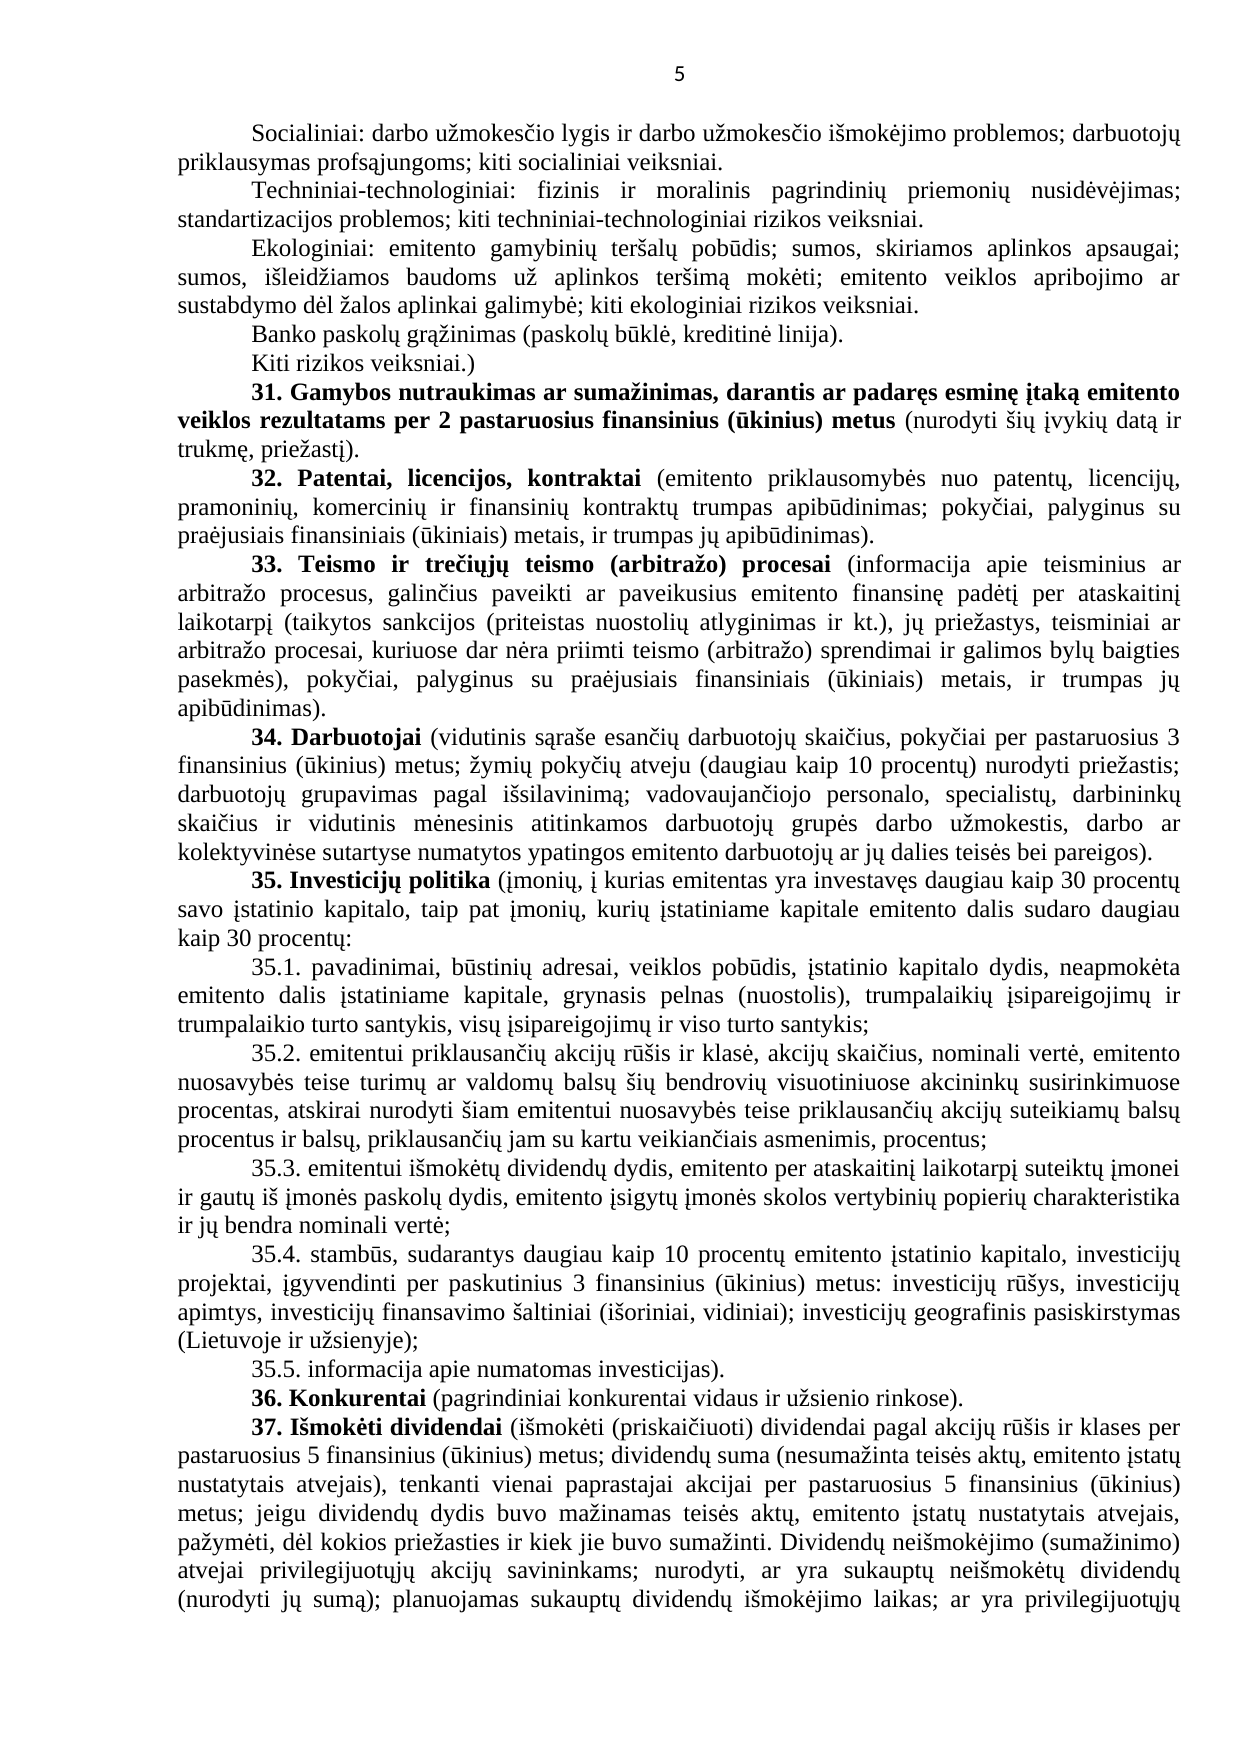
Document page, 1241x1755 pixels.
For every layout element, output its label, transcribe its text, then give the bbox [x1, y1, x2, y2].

text 34. Darbuotojai (vidutinis sąraše esančių darbuotojų skaičius, pokyčiai per pastaruosius 3 finansinius (ūkinius) metus; žymių pokyčių atveju (daugiau kaip 10 procentų) nurodyti priežastis; darbuotojų grupavimas pagal išsilavinimą; vadovaujančiojo personalo, specialistų, darbininkų skaičius ir vidutinis mėnesinis atitinkamos darbuotojų grupės darbo užmokestis, darbo ar kolektyvinėse sutartyse numatytos ypatingos emitento darbuotojų ar jų dalies teisės bei pareigos). [177, 722, 1181, 866]
text Techniniai-technologiniai: fizinis ir moralinis pagrindinių priemonių nusidėvėjimas; standartizacijos problemos; kiti techniniai-technologiniai rizikos veiksniai. [177, 176, 1181, 233]
text 35.5. informacija apie numatomas investicijas). [177, 1354, 1181, 1383]
text 33. Teismo ir trečiųjų teismo (arbitražo) procesai (informacija apie teisminius ar arbitražo procesus, galinčius paveikti ar paveikusius emitento finansinę padėtį per ataskaitinį laikotarpį (taikytos sankcijos (priteistas nuostolių atlyginimas ir kt.), jų priežastys, teisminiai ar arbitražo procesai, kuriuose dar nėra priimti teismo (arbitražo) sprendimai ir galimos bylų baigties pasekmės), pokyčiai, palyginus su praėjusiais finansiniais (ūkiniais) metais, ir trumpas jų apibūdinimas). [177, 549, 1181, 722]
text Banko paskolų grąžinimas (paskolų būklė, kreditinė linija). [177, 319, 1181, 348]
text 35.3. emitentui išmokėtų dividendų dydis, emitento per ataskaitinį laikotarpį suteiktų įmonei ir gautų iš įmonės paskolų dydis, emitento įsigytų įmonės skolos vertybinių popierių charakteristika ir jų bendra nominali vertė; [177, 1153, 1181, 1239]
text 35. Investicijų politika (įmonių, į kurias emitentas yra investavęs daugiau kaip 30 procentų savo įstatinio kapitalo, taip pat įmonių, kurių įstatiniame kapitale emitento dalis sudaro daugiau kaip 30 procentų: [177, 866, 1181, 952]
text 37. Išmokėti dividendai (išmokėti (priskaičiuoti) dividendai pagal akcijų rūšis ir klases per pastaruosius 5 finansinius (ūkinius) metus; dividendų suma (nesumažinta teisės aktų, emitento įstatų nustatytais atvejais), tenkanti vienai paprastajai akcijai per pastaruosius 5 finansinius (ūkinius) metus; jeigu dividendų dydis buvo mažinamas teisės aktų, emitento įstatų nustatytais atvejais, pažymėti, dėl kokios priežasties ir kiek jie buvo sumažinti. Dividendų neišmokėjimo (sumažinimo) atvejai privilegijuotųjų akcijų savininkams; nurodyti, ar yra sukauptų neišmokėtų dividendų (nurodyti jų sumą); planuojamas sukauptų dividendų išmokėjimo laikas; ar yra privilegijuotųjų [177, 1412, 1181, 1613]
text 35.1. pavadinimai, būstinių adresai, veiklos pobūdis, įstatinio kapitalo dydis, neapmokėta emitento dalis įstatiniame kapitale, grynasis pelnas (nuostolis), trumpalaikių įsipareigojimų ir trumpalaikio turto santykis, visų įsipareigojimų ir viso turto santykis; [177, 952, 1181, 1038]
text 35.4. stambūs, sudarantys daugiau kaip 10 procentų emitento įstatinio kapitalo, investicijų projektai, įgyvendinti per paskutinius 3 finansinius (ūkinius) metus: investicijų rūšys, investicijų apimtys, investicijų finansavimo šaltiniai (išoriniai, vidiniai); investicijų geografinis pasiskirstymas (Lietuvoje ir užsienyje); [177, 1239, 1181, 1354]
text 35.2. emitentui priklausančių akcijų rūšis ir klasė, akcijų skaičius, nominali vertė, emitento nuosavybės teise turimų ar valdomų balsų šių bendrovių visuotiniuose akcininkų susirinkimuose procentas, atskirai nurodyti šiam emitentui nuosavybės teise priklausančių akcijų suteikiamų balsų procentus ir balsų, priklausančių jam su kartu veikiančiais asmenimis, procentus; [177, 1038, 1181, 1153]
text 36. Konkurentai (pagrindiniai konkurentai vidaus ir užsienio rinkose). [177, 1383, 1181, 1412]
text Ekologiniai: emitento gamybinių teršalų pobūdis; sumos, skiriamos aplinkos apsaugai; sumos, išleidžiamos baudoms už aplinkos teršimą mokėti; emitento veiklos apribojimo ar sustabdymo dėl žalos aplinkai galimybė; kiti ekologiniai rizikos veiksniai. [177, 233, 1181, 319]
text Socialiniai: darbo užmokesčio lygis ir darbo užmokesčio išmokėjimo problemos; darbuotojų priklausymas profsąjungoms; kiti socialiniai veiksniai. [177, 118, 1181, 176]
text 32. Patentai, licencijos, kontraktai (emitento priklausomybės nuo patentų, licencijų, pramoninių, komercinių ir finansinių kontraktų trumpas apibūdinimas; pokyčiai, palyginus su praėjusiais finansiniais (ūkiniais) metais, ir trumpas jų apibūdinimas). [177, 463, 1181, 549]
text Kiti rizikos veiksniai.) [177, 348, 1181, 377]
text 31. Gamybos nutraukimas ar sumažinimas, darantis ar padaręs esminę įtaką emitento veiklos rezultatams per 2 pastaruosius finansinius (ūkinius) metus (nurodyti šių įvykių datą ir trukmę, priežastį). [177, 377, 1181, 463]
